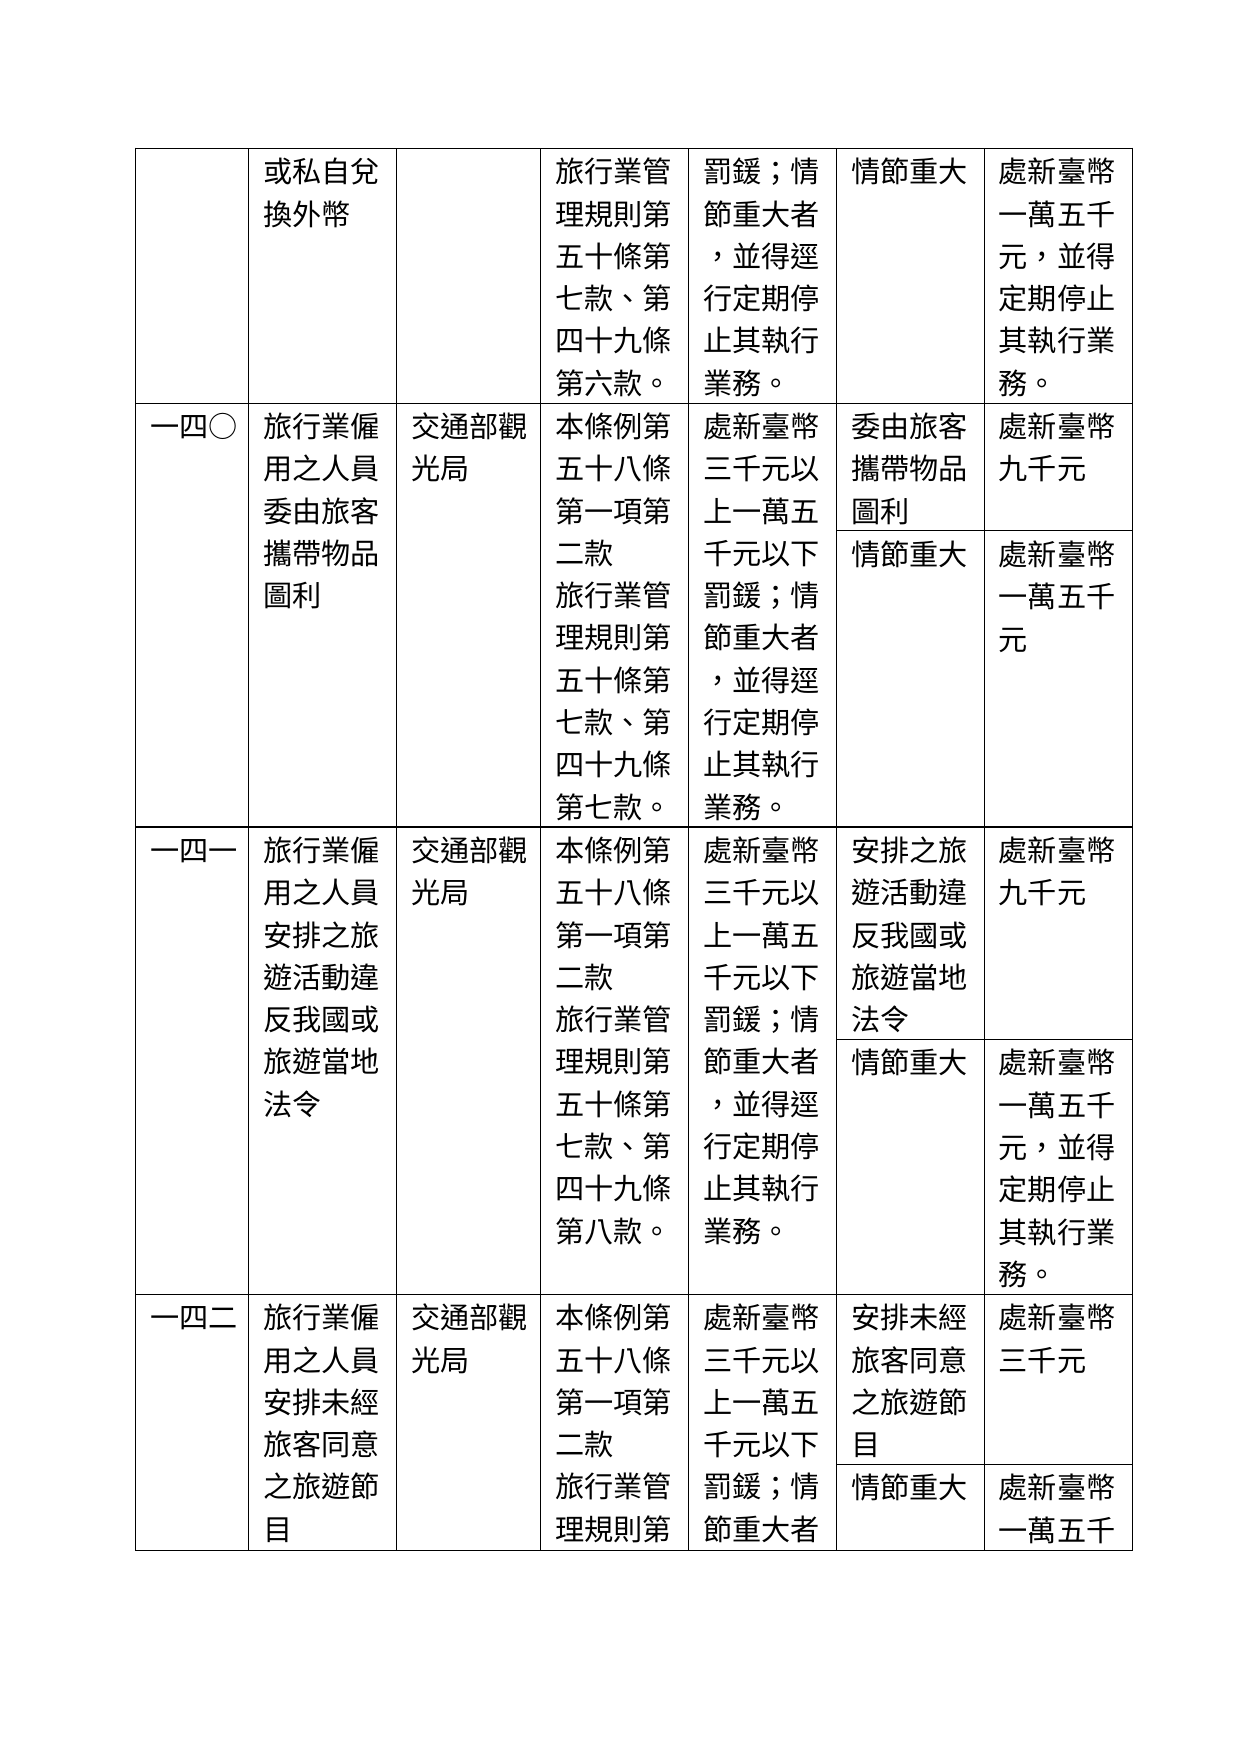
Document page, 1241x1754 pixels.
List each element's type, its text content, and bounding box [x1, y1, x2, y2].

table_cell 本條例第五十八條第一項第二款 旅行業管理規則第五十條第七款、第四十九條第八款。 [541, 828, 688, 1294]
table_cell 情節重大 [837, 531, 984, 826]
table_cell [397, 149, 540, 402]
table_cell 本條例第五十八條第一項第二款 旅行業管理規則第五十條第七款、第四十九條第七款。 [541, 404, 688, 826]
table_cell 一四二 [136, 1295, 248, 1549]
table_cell 處新臺幣一萬五千 [985, 1465, 1132, 1549]
table_cell 處新臺幣九千元 [985, 404, 1132, 530]
table_cell 旅行業僱用之人員安排未經旅客同意之旅遊節目 [249, 1295, 396, 1549]
table_cell 處新臺幣三千元 [985, 1295, 1132, 1464]
table_cell 處新臺幣三千元以上一萬五千元以下罰鍰；情節重大者 [689, 1295, 836, 1549]
table_cell 情節重大 [837, 1040, 984, 1294]
table_cell 處新臺幣九千元 [985, 828, 1132, 1039]
table_cell 旅行業管理規則第五十條第七款、第四十九條第六款。 [541, 149, 688, 402]
table_cell 處新臺幣三千元以上一萬五千元以下罰鍰；情節重大者，並得逕行定期停止其執行業務。 [689, 828, 836, 1294]
table_cell 旅行業僱用之人員安排之旅遊活動違反我國或旅遊當地法令 [249, 828, 396, 1294]
table_cell 處新臺幣一萬五千元，並得定期停止其執行業務。 [985, 149, 1132, 402]
table_cell 一四一 [136, 828, 248, 1294]
table_cell 處新臺幣三千元以上一萬五千元以下罰鍰；情節重大者，並得逕行定期停止其執行業務。 [689, 404, 836, 826]
table_cell 交通部觀光局 [397, 828, 540, 1294]
table_cell 處新臺幣一萬五千元，並得定期停止其執行業務。 [985, 1040, 1132, 1294]
table_cell [136, 149, 248, 402]
table_cell 情節重大 [837, 149, 984, 402]
table_cell 罰鍰；情節重大者，並得逕行定期停止其執行業務。 [689, 149, 836, 402]
table_cell 交通部觀光局 [397, 1295, 540, 1549]
table_cell 處新臺幣一萬五千元 [985, 531, 1132, 826]
table_cell 或私自兌換外幣 [249, 149, 396, 402]
table_cell 委由旅客攜帶物品圖利 [837, 404, 984, 530]
table_cell 旅行業僱用之人員委由旅客攜帶物品圖利 [249, 404, 396, 826]
table_cell 一四○ [136, 404, 248, 826]
table_cell 安排之旅遊活動違反我國或旅遊當地法令 [837, 828, 984, 1039]
table_cell 本條例第五十八條第一項第二款 旅行業管理規則第 [541, 1295, 688, 1549]
table_cell 安排未經旅客同意之旅遊節目 [837, 1295, 984, 1464]
table_cell 交通部觀光局 [397, 404, 540, 826]
table_cell 情節重大 [837, 1465, 984, 1549]
